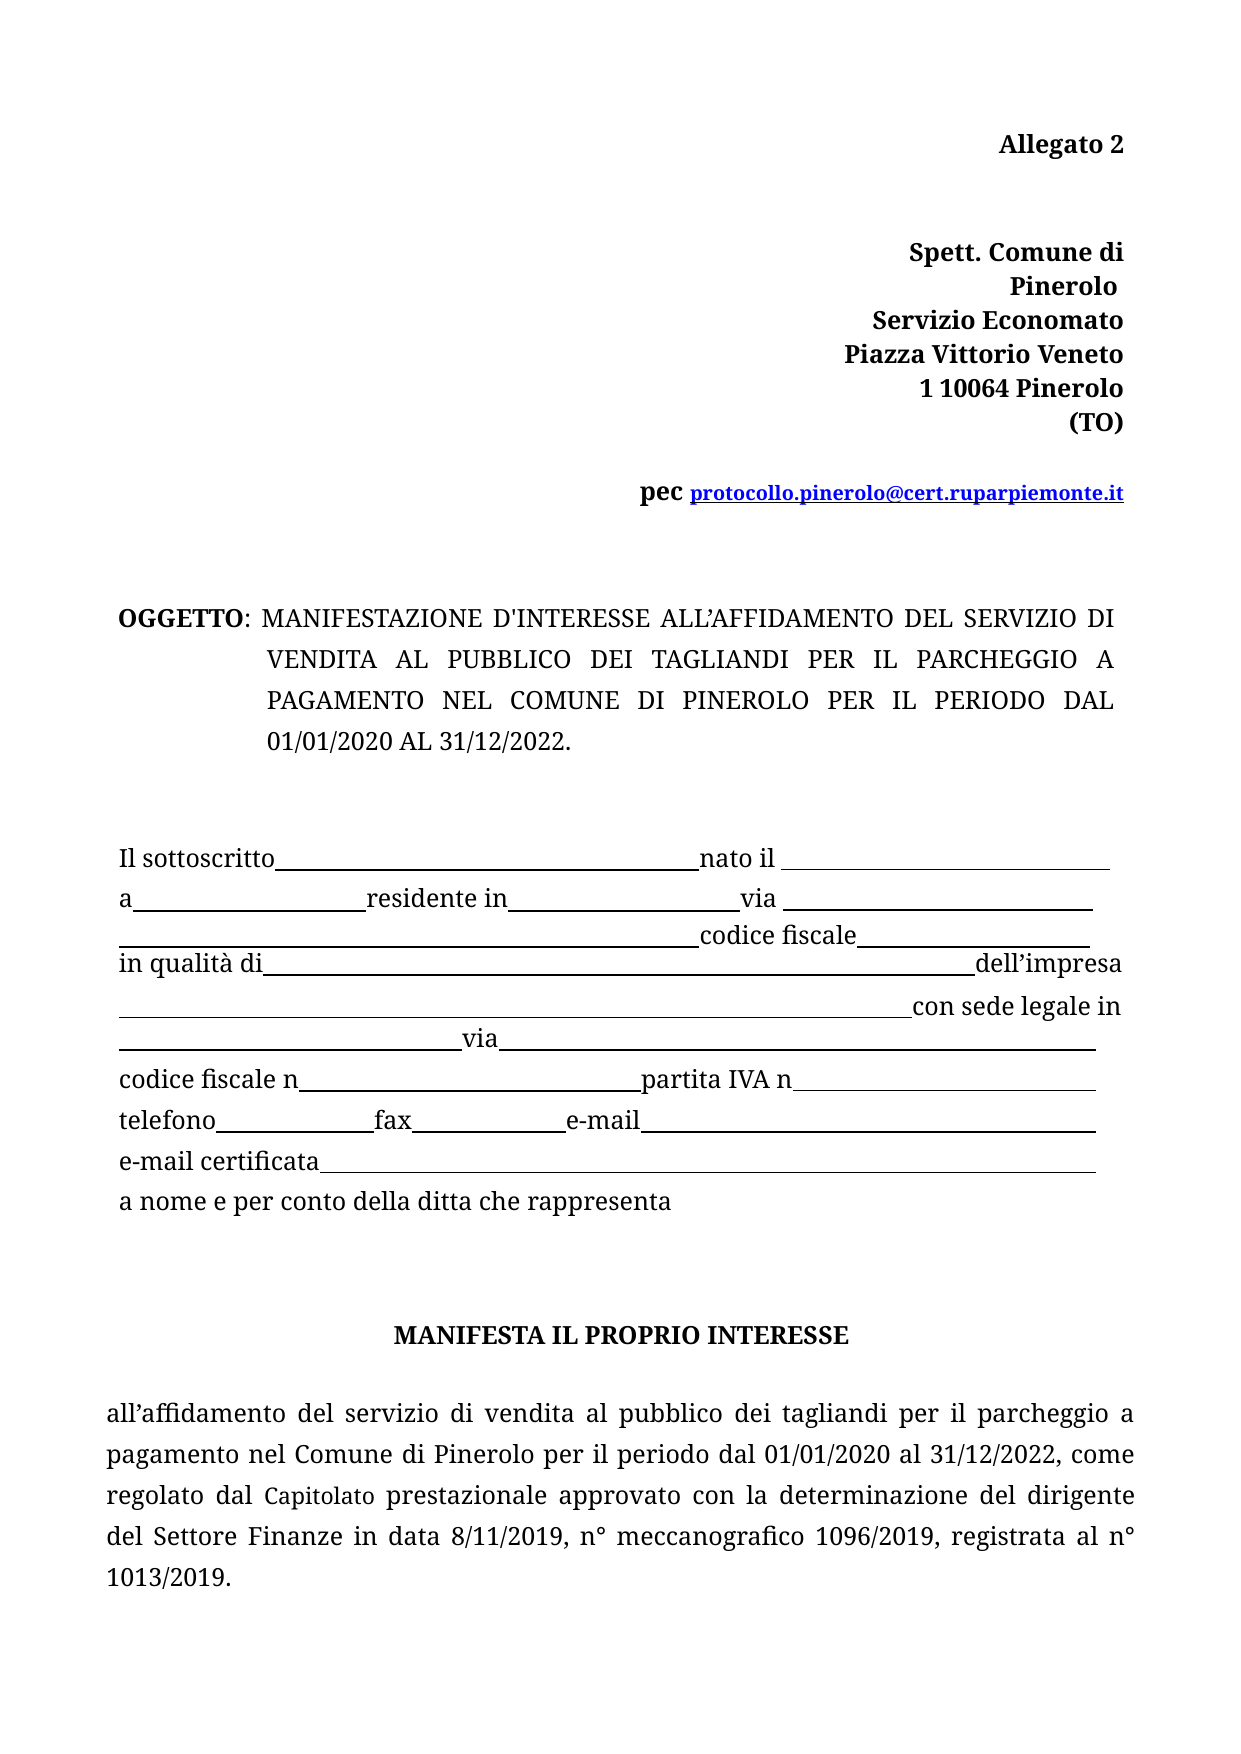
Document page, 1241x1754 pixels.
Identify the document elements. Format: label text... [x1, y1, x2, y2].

text via codice fiscale n partita IVA n telefono fax e-mail e-mail certificata a nome e per conto della ditta che rappresenta [118, 1021, 1102, 1218]
text Piazza Vittorio Veneto 1 10064 Pinerolo (TO) [843, 337, 1124, 439]
text Servizio Economato [843, 303, 1124, 337]
text con sede legale in [119, 993, 1136, 1021]
text all’affidamento del servizio di vendita al pubblico dei tagliandi per il parcheggio a pagamento nel Comune di Pinerolo per il periodo dal 01/01/2020 al 31/12/2022, come regolato dal Capitolato prestazionale approvato con la determinazione del dirigente del Settore Finanze in data 8/11/2019, n° meccanografico 1096/2019, registrata al n° 1013/2019. [106, 1396, 1136, 1593]
text OGGETTO: MANIFESTAZIONE D'INTERESSE ALL’AFFIDAMENTO DEL SERVIZIO DI VENDITA AL PUBBLICO DEI TAGLIANDI PER IL PARCHEGGIO A PAGAMENTO NEL COMUNE DI PINEROLO PER IL PERIODO DAL 01/01/2020 AL 31/12/2022. [118, 601, 1115, 757]
text pec protocollo.pinerolo@cert.ruparpiemonte.it [106, 473, 1124, 507]
text Il sottoscritto nato il [119, 840, 1136, 874]
subtitle Allegato 2 [106, 126, 1124, 160]
text a residente in via [119, 881, 1136, 915]
subtitle MANIFESTA IL PROPRIO INTERESSE [392, 1318, 851, 1352]
text in qualità di dell’impresa [119, 950, 1136, 978]
text codice fiscale [119, 922, 1136, 950]
text Spett. Comune di Pinerolo [843, 235, 1124, 303]
